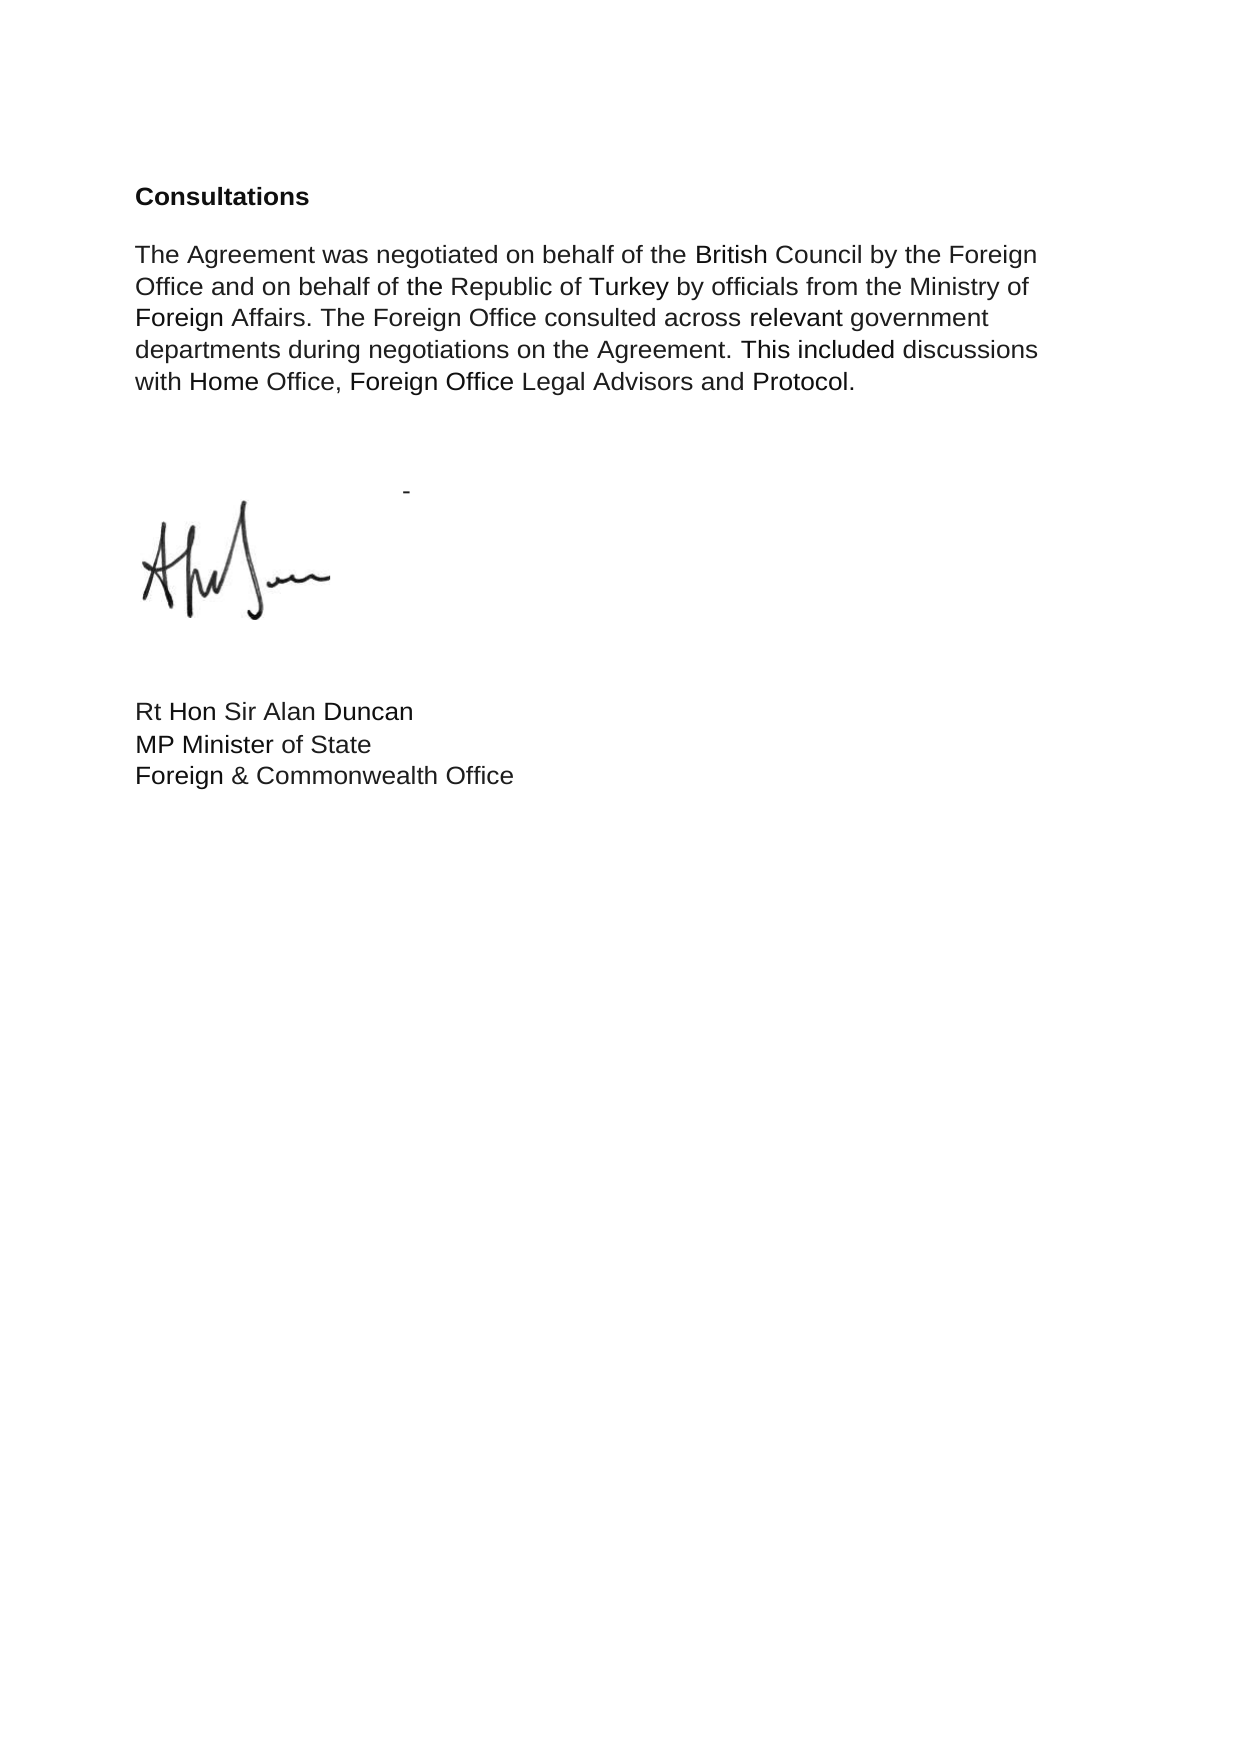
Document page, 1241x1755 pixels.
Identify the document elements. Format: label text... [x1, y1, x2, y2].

text The Agreement was negotiated on behalf of the British Council by the Foreign Office and on behalf of the Republic of Turkey by officials from the Ministry of Foreign Affairs. The Foreign Office consulted across relevant government departments during negotiations on the Agreement. This included discussions with Home Office, Foreign Office Legal Advisors and Protocol. [134, 240, 1075, 395]
text Rt Hon Sir Alan Duncan MP Minister of State [135, 697, 449, 759]
subtitle Consultations [135, 182, 1241, 211]
text - [140, 476, 1241, 619]
text Foreign & Commonwealth Office [135, 763, 1241, 789]
